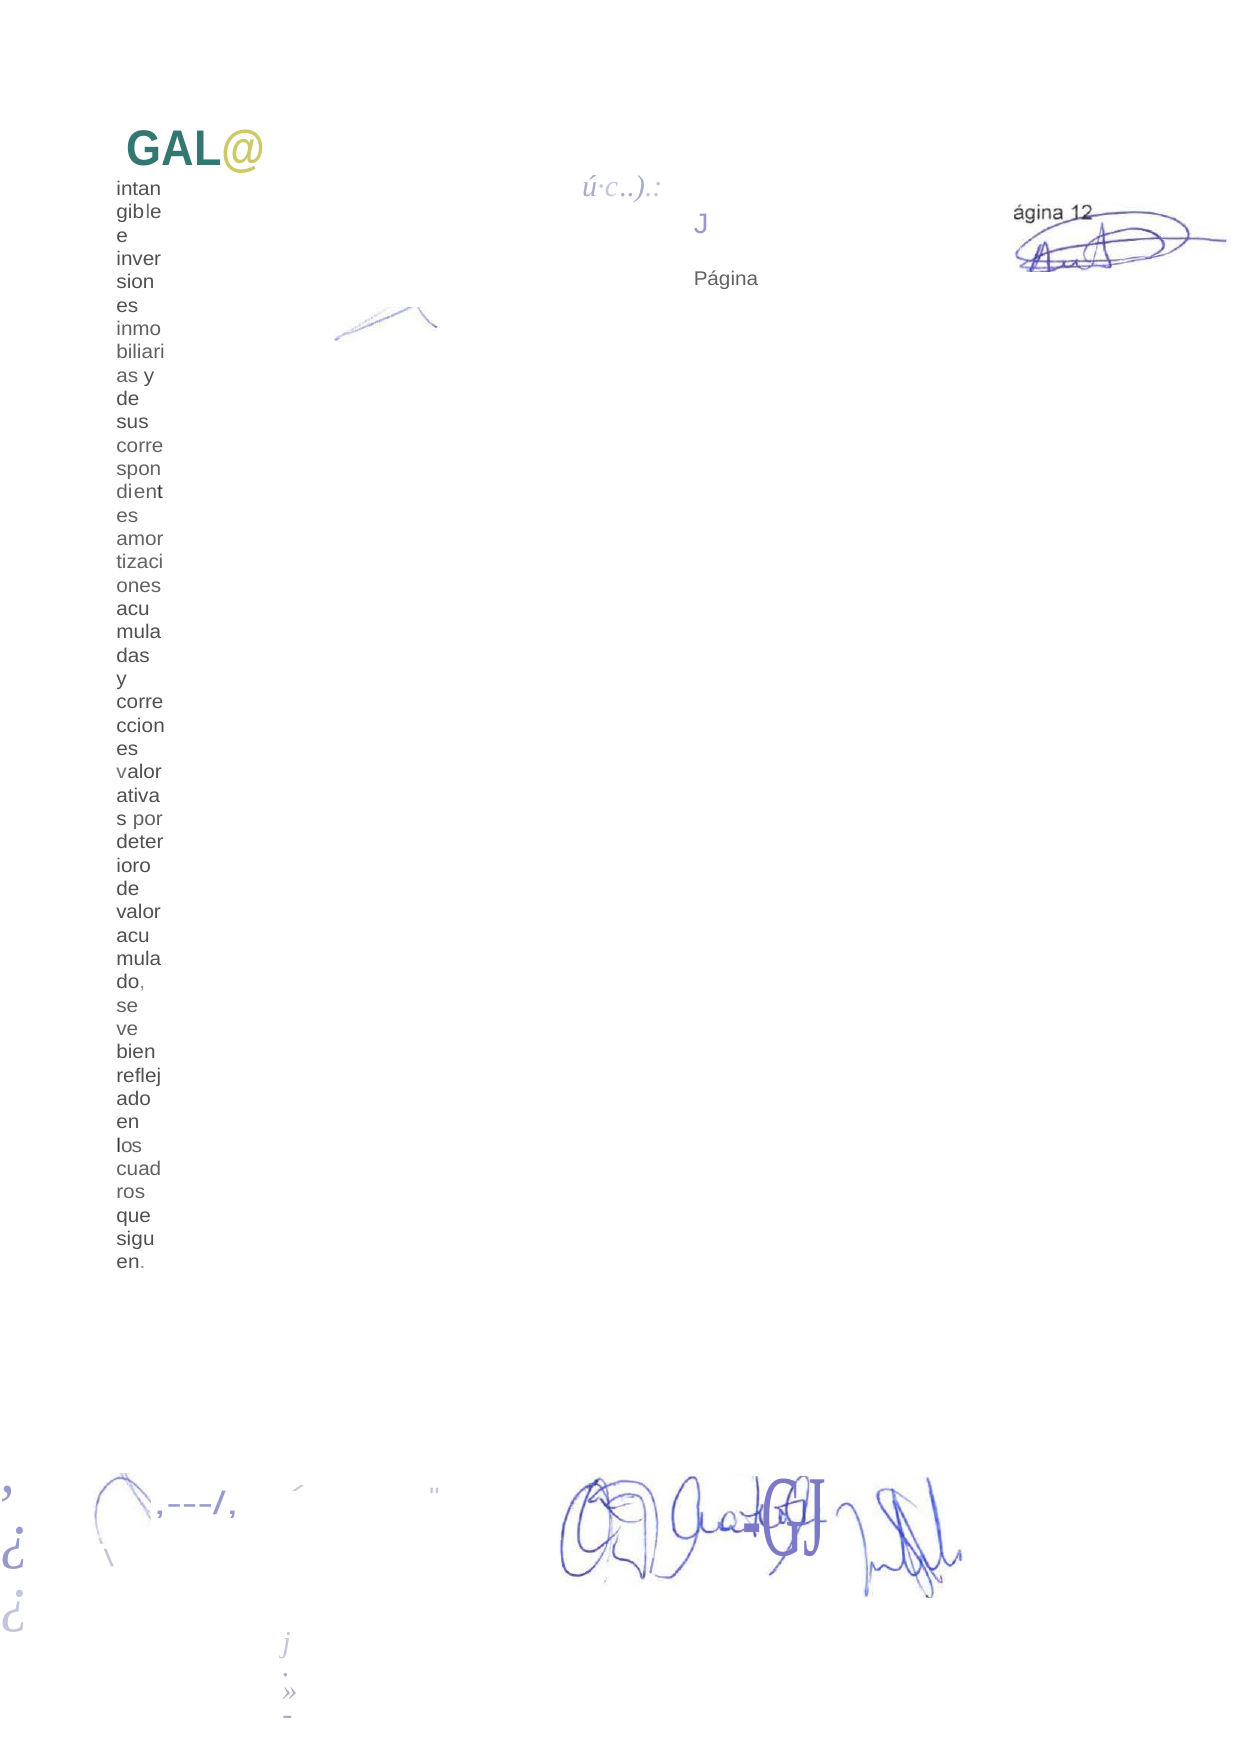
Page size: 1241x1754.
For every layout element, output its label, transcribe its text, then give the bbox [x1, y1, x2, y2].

text J Página [693, 201, 1108, 291]
text j.»-ú·c..).: [636, 177, 1241, 201]
text / " [292, 1471, 440, 1496]
text El análisis del movimiento durante el ejercicio del inmovilizado material, intangible e inversiones inmobiliarias y de sus correspondientes amortizaciones acumuladas y correcciones valorativas por deterioro de valor acumulado, se ve bien reflejado en los cuadros que siguen. [116, 177, 165, 1273]
text j.»-ú·c..).: [282, 1633, 296, 1730]
text ,---/, [153, 1488, 239, 1521]
text j.»-ú·c..).: [582, 177, 640, 201]
